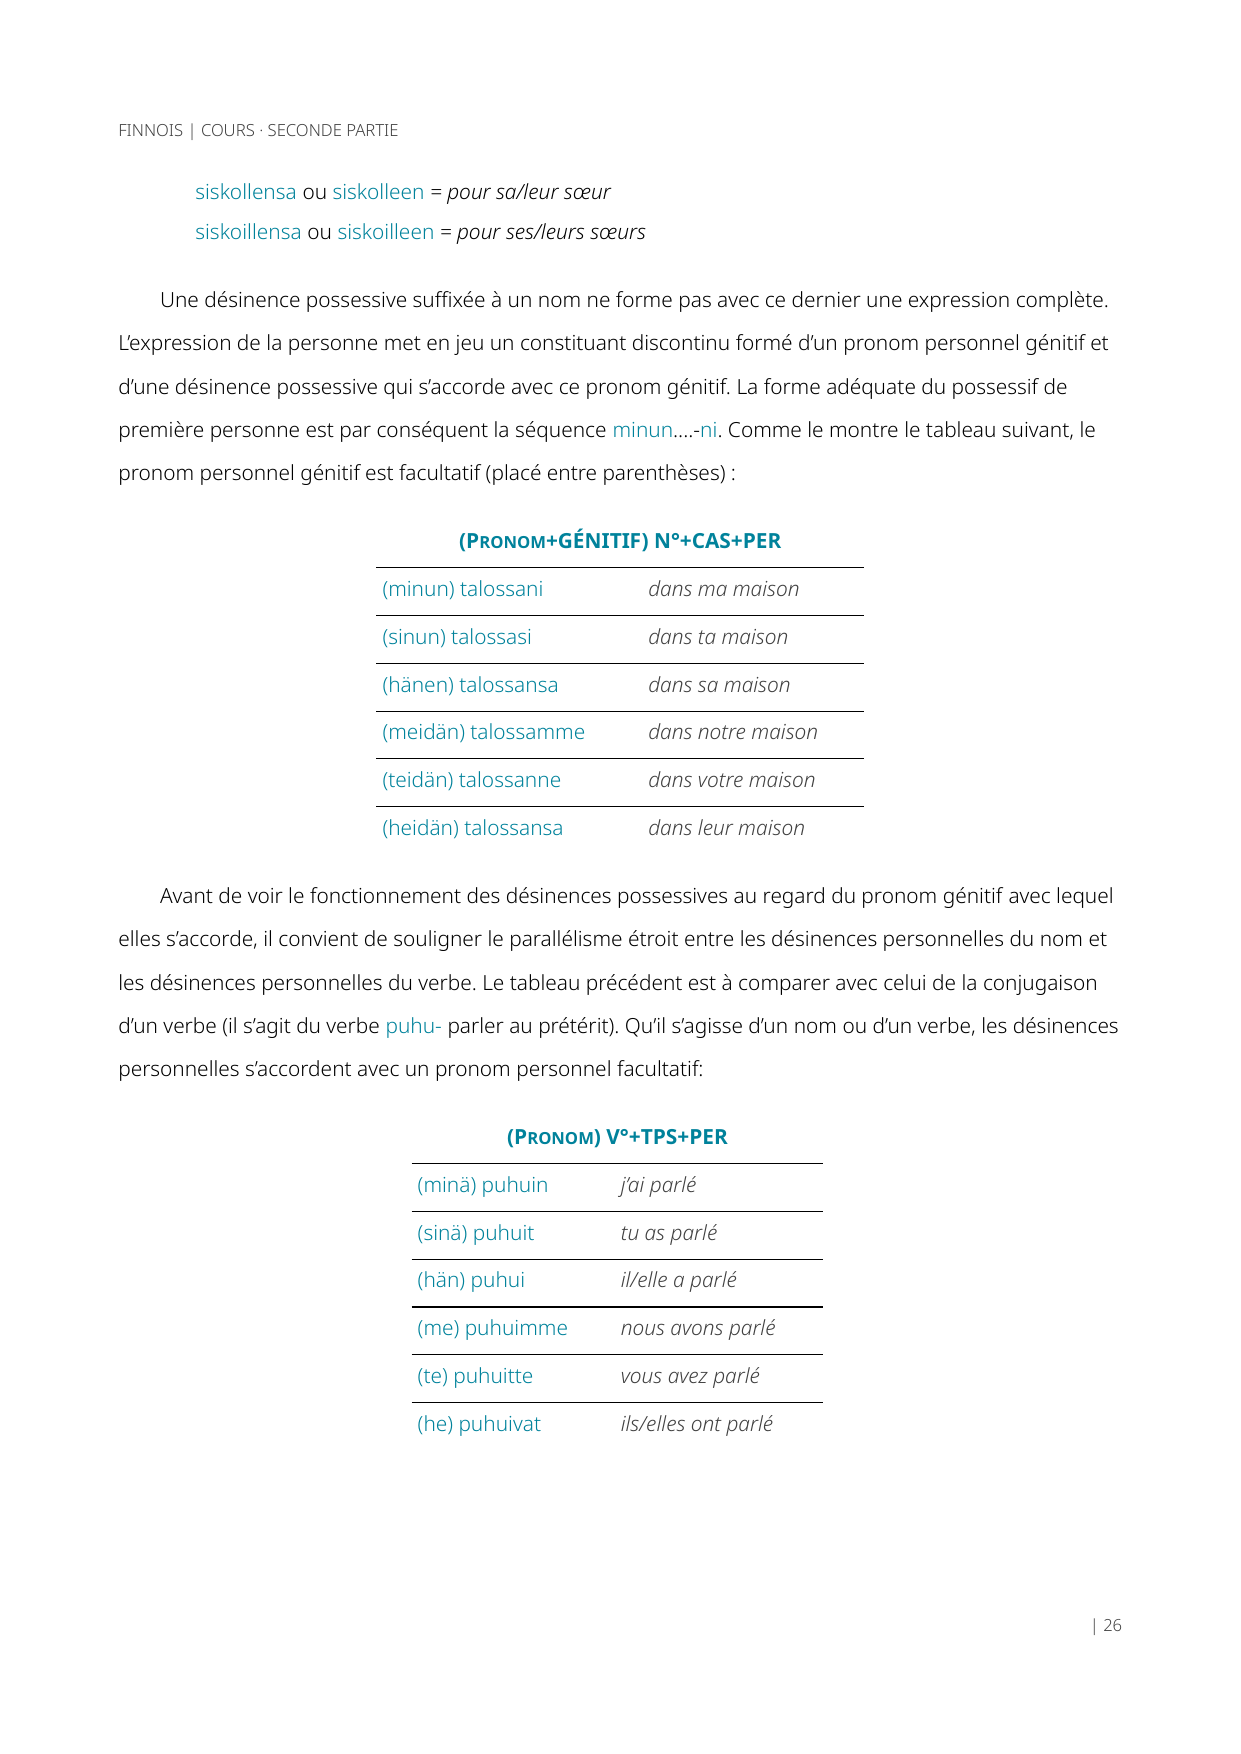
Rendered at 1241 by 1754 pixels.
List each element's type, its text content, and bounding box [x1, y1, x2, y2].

text siskollensa ou siskolleen = pour sa/leur sœur [153, 177, 1122, 206]
text Une désinence possessive suffixée à un nom ne forme pas avec ce dernier une expression complète. L’expression de la personne met en jeu un constituant discontinu formé d’un pronom personnel génitif et d’une désinence possessive qui s’accorde avec ce pronom génitif. La forme adéquate du possessif de première personne est par conséquent la séquence minun....-ni. Comme le montre le tableau suivant, le pronom personnel génitif est facultatif (placé entre parenthèses) : [118, 285, 1122, 487]
table_cell dans notre maison [642, 712, 864, 758]
table_cell (sinun) talossasi [376, 616, 642, 663]
table_cell (sinä) puhuit [412, 1212, 615, 1258]
table_cell dans ma maison [642, 568, 864, 615]
table_cell (meidän) talossamme [376, 712, 642, 758]
table_cell j’ai parlé [615, 1164, 823, 1211]
table_cell (hänen) talossansa [376, 664, 642, 711]
table_cell (he) puhuivat [412, 1403, 615, 1450]
table_cell vous avez parlé [615, 1355, 823, 1402]
table_cell (te) puhuitte [412, 1355, 615, 1402]
table_cell (me) puhuimme [412, 1308, 615, 1354]
table_cell (teidän) talossanne [376, 759, 642, 806]
table_cell dans sa maison [642, 664, 864, 711]
table_cell nous avons parlé [615, 1308, 823, 1354]
text siskoillensa ou siskoilleen = pour ses/leurs sœurs [153, 217, 1122, 246]
table_cell (minun) talossani [376, 568, 642, 615]
table_cell (heidän) talossansa [376, 807, 642, 854]
table_cell ils/elles ont parlé [615, 1403, 823, 1450]
table_cell tu as parlé [615, 1212, 823, 1258]
table_header (Pronom) V°+TPS+PER [412, 1110, 823, 1163]
table_cell il/elle a parlé [615, 1260, 823, 1306]
table_cell dans leur maison [642, 807, 864, 854]
table_cell (hän) puhui [412, 1260, 615, 1306]
table_cell dans ta maison [642, 616, 864, 663]
table_cell (minä) puhuin [412, 1164, 615, 1211]
text Avant de voir le fonctionnement des désinences possessives au regard du pronom génitif avec lequel elles s’accorde, il convient de souligner le parallélisme étroit entre les désinences personnelles du nom et les désinences personnelles du verbe. Le tableau précédent est à comparer avec celui de la conjugaison d’un verbe (il s’agit du verbe puhu- parler au prétérit). Qu’il s’agisse d’un nom ou d’un verbe, les désinences personnelles s’accordent avec un pronom personnel facultatif: [118, 881, 1122, 1082]
table_cell dans votre maison [642, 759, 864, 806]
table_header (Pronom+GÉNITIF) N°+CAS+PER [376, 514, 864, 567]
